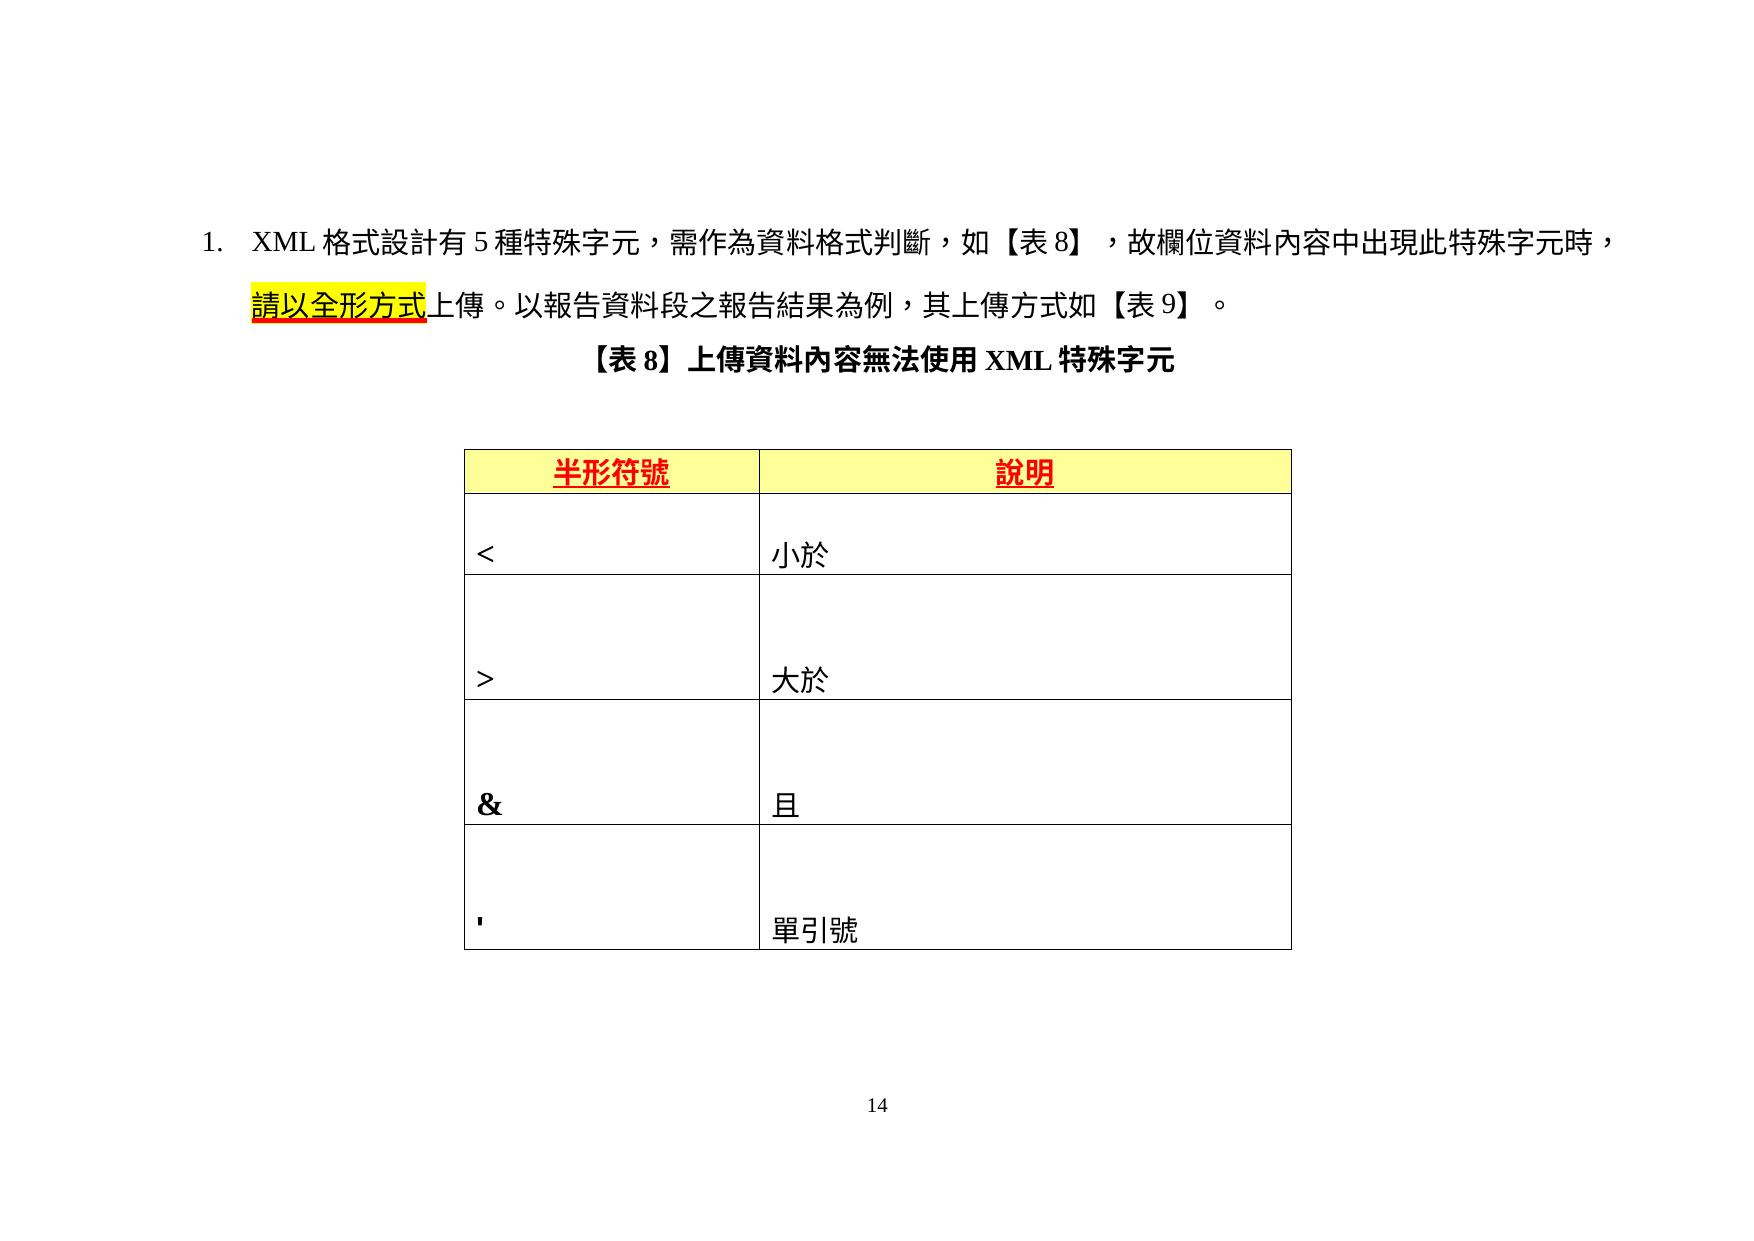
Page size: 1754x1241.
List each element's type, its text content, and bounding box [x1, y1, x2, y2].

text 【表8】上傳資料內容無法使用XML特殊字元 [118, 337, 1636, 379]
table_header 說明 [760, 450, 1291, 492]
subtitle XML格式設計有5種特殊字元，需作為資料格式判斷，如【表8】，故欄位資料內容中出現此特殊字元時，請以全形方式上傳。以報告資料段之報告結果為例，其上傳方式如【表9】。 [201, 199, 1636, 324]
table_cell ' [465, 825, 759, 949]
table_cell 且 [760, 700, 1291, 824]
table_cell 大於 [760, 575, 1291, 699]
table_header 半形符號 [465, 450, 759, 492]
table_cell & [465, 700, 759, 824]
table_cell 單引號 [760, 825, 1291, 949]
table_cell 小於 [760, 494, 1291, 574]
table_cell < [465, 494, 759, 574]
table_cell > [465, 575, 759, 699]
